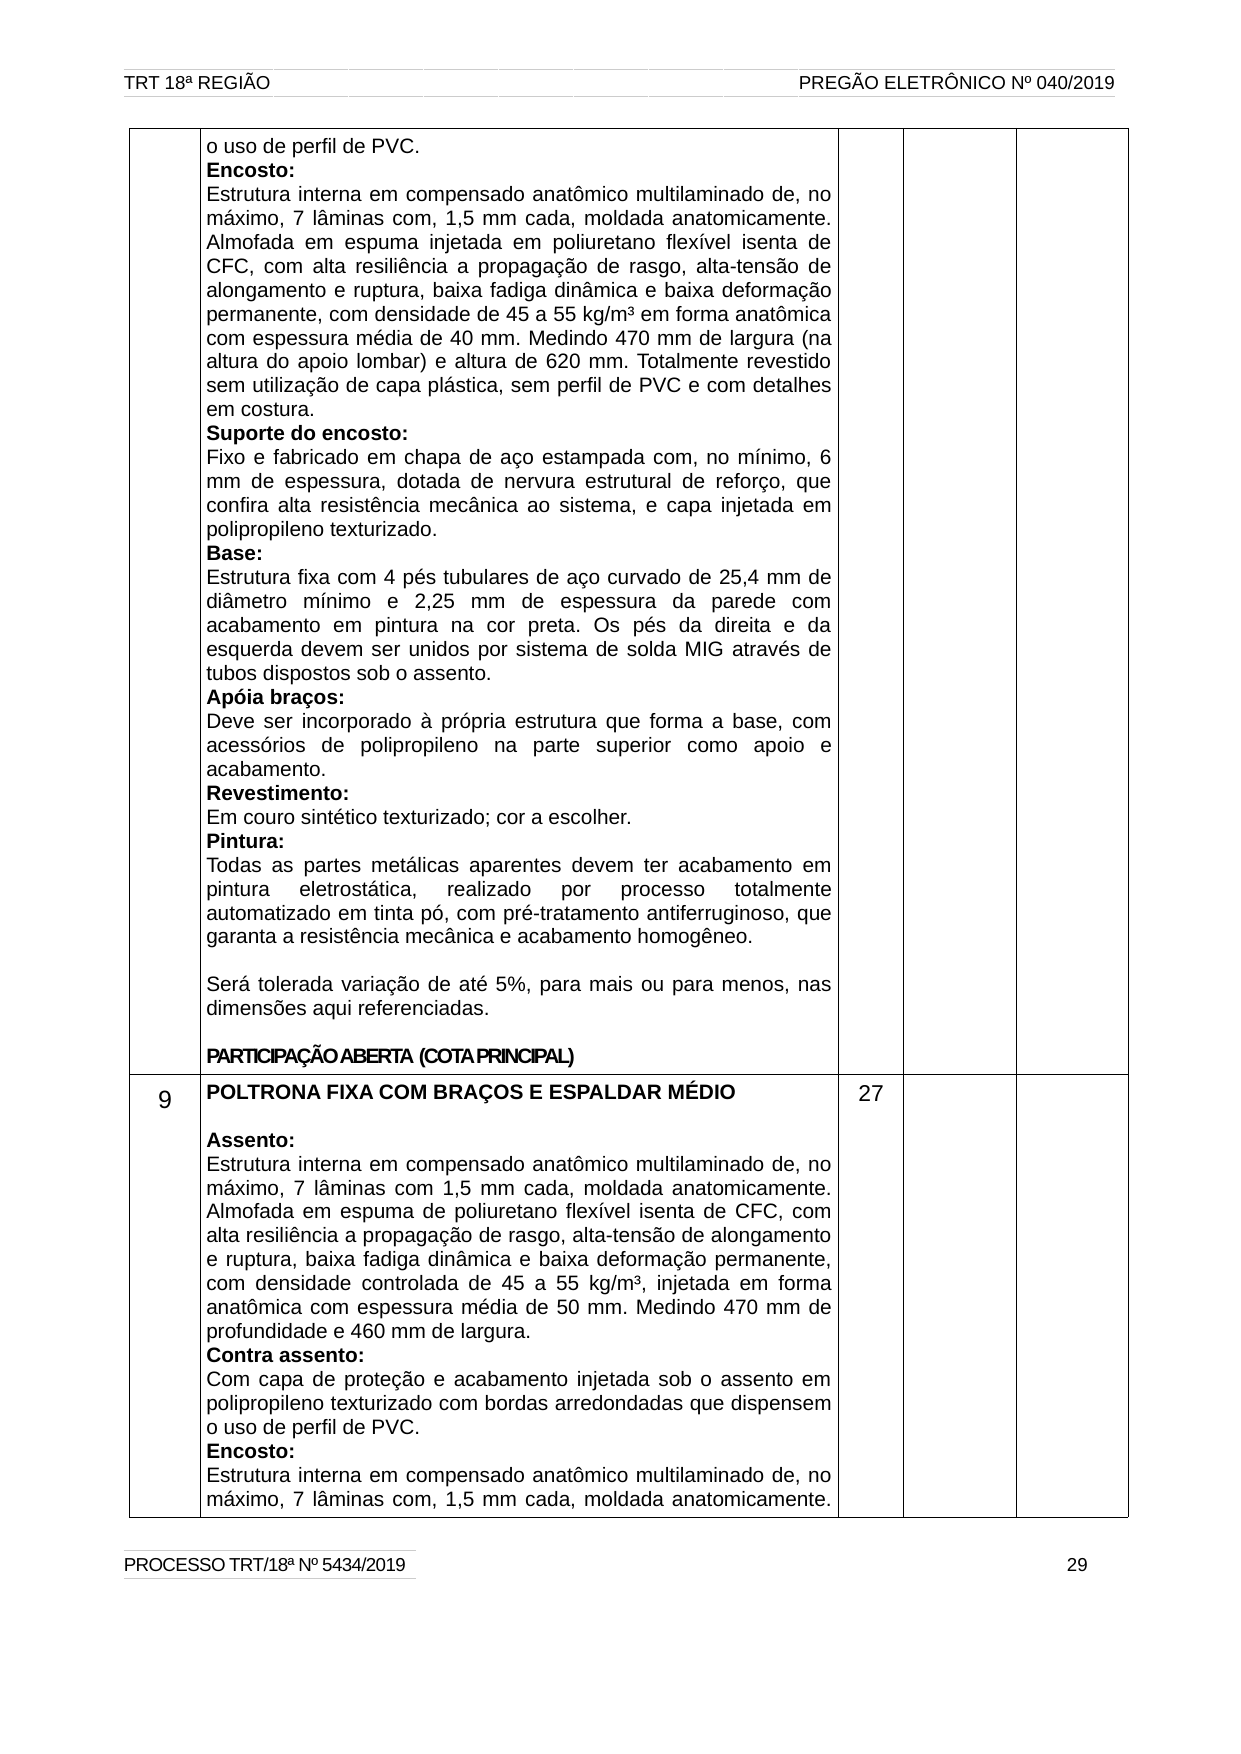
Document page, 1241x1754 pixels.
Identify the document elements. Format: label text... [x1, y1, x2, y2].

table_cell POLTRONA FIXA COM BRAÇOS E ESPALDAR MÉDIO Assento: Estrutura interna em compensado anatômico multilaminado de, no máximo, 7 lâminas com 1,5 mm cada, moldada anatomicamente. Almofada em espuma de poliuretano flexível isenta de CFC, com alta resiliência a propagação de rasgo, alta-tensão de alongamento e ruptura, baixa fadiga dinâmica e baixa deformação permanente, com densidade controlada de 45 a 55 kg/m³, injetada em forma anatômica com espessura média de 50 mm. Medindo 470 mm de profundidade e 460 mm de largura. Contra assento: Com capa de proteção e acabamento injetada sob o assento em polipropileno texturizado com bordas arredondadas que dispensem o uso de perfil de PVC. Encosto: Estrutura interna em compensado anatômico multilaminado de, no máximo, 7 lâminas com, 1,5 mm cada, moldada anatomicamente. [201, 1075, 838, 1517]
table_header [904, 129, 1016, 1074]
table_cell 27 [839, 1075, 903, 1517]
table_header [839, 129, 903, 1074]
table_header [130, 129, 200, 1074]
table_header o uso de perfil de PVC. Encosto: Estrutura interna em compensado anatômico multilaminado de, no máximo, 7 lâminas com, 1,5 mm cada, moldada anatomicamente. Almofada em espuma injetada em poliuretano flexível isenta de CFC, com alta resiliência a propagação de rasgo, alta-tensão de alongamento e ruptura, baixa fadiga dinâmica e baixa deformação permanente, com densidade de 45 a 55 kg/m³ em forma anatômica com espessura média de 40 mm. Medindo 470 mm de largura (na altura do apoio lombar) e altura de 620 mm. Totalmente revestido sem utilização de capa plástica, sem perfil de PVC e com detalhes em costura. Suporte do encosto: Fixo e fabricado em chapa de aço estampada com, no mínimo, 6 mm de espessura, dotada de nervura estrutural de reforço, que confira alta resistência mecânica ao sistema, e capa injetada em polipropileno texturizado. Base: Estrutura fixa com 4 pés tubulares de aço curvado de 25,4 mm de diâmetro mínimo e 2,25 mm de espessura da parede com acabamento em pintura na cor preta. Os pés da direita e da esquerda devem ser unidos por sistema de solda MIG através de tubos dispostos sob o assento. Apóia braços: Deve ser incorporado à própria estrutura que forma a base, com acessórios de polipropileno na parte superior como apoio e acabamento. Revestimento: Em couro sintético texturizado; cor a escolher. Pintura: Todas as partes metálicas aparentes devem ter acabamento em pintura eletrostática, realizado por processo totalmente automatizado em tinta pó, com pré-tratamento antiferruginoso, que garanta a resistência mecânica e acabamento homogêneo. Será tolerada variação de até 5%, para mais ou para menos, nas dimensões aqui referenciadas. PARTICIPAÇÃO ABERTA (COTA PRINCIPAL) [201, 129, 838, 1074]
table_cell [1017, 1075, 1128, 1517]
table_header [1017, 129, 1128, 1074]
table_cell 9 [130, 1075, 200, 1517]
table_cell [904, 1075, 1016, 1517]
